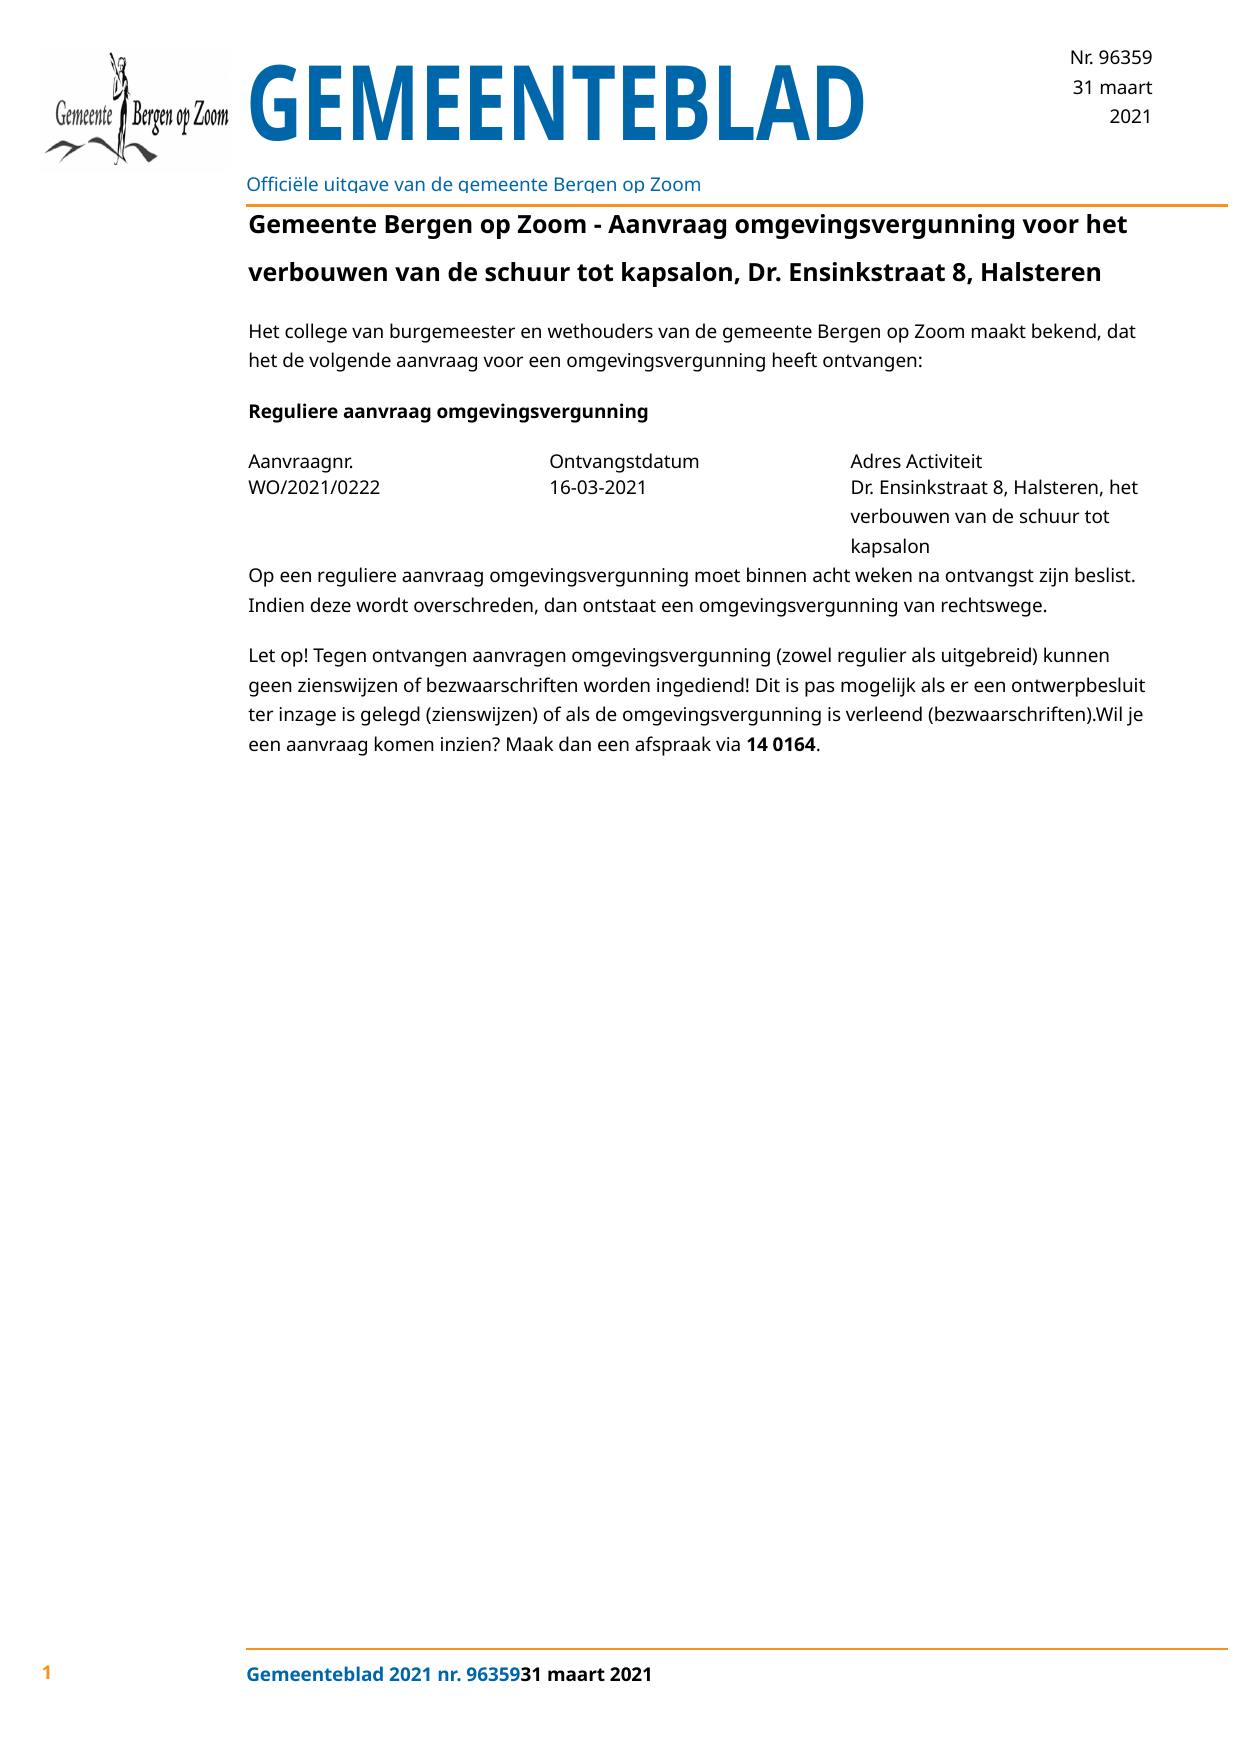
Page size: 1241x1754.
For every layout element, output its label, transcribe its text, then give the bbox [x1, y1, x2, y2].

table_cell 16-03-2021 [549, 474, 850, 559]
table_cell WO/2021/0222 [248, 474, 549, 559]
table_header Adres Activiteit [850, 449, 1152, 474]
text Gemeente Bergen op Zoom - Aanvraag omgevingsvergunning voor het verbouwen van de schuur tot kapsalon, Dr. Ensinkstraat 8, Halsteren [248, 207, 1152, 288]
picture [41, 47, 231, 172]
table_header Ontvangstdatum [549, 449, 850, 474]
text Het college van burgemeester en wethouders van de gemeente Bergen op Zoom maakt bekend, dat het de volgende aanvraag voor een omgevingsvergunning heeft ontvangen: [248, 318, 1152, 373]
text Op een reguliere aanvraag omgevingsvergunning moet binnen acht weken na ontvangst zijn beslist. Indien deze wordt overschreden, dan ontstaat een omgevingsvergunning van rechtswege. [248, 562, 1152, 618]
text Let op! Tegen ontvangen aanvragen omgevingsvergunning (zowel regulier als uitgebreid) kunnen geen zienswijzen of bezwaarschriften worden ingediend! Dit is pas mogelijk als er een ontwerpbesluit ter inzage is gelegd (zienswijzen) of als de omgevingsvergunning is verleend (bezwaarschriften).Wil je een aanvraag komen inzien? Maak dan een afspraak via 14 0164. [248, 642, 1152, 757]
table_cell Dr. Ensinkstraat 8, Halsteren, het verbouwen van de schuur tot kapsalon [850, 474, 1152, 559]
text Reguliere aanvraag omgevingsvergunning [248, 398, 1152, 424]
table_header Aanvraagnr. [248, 449, 549, 474]
